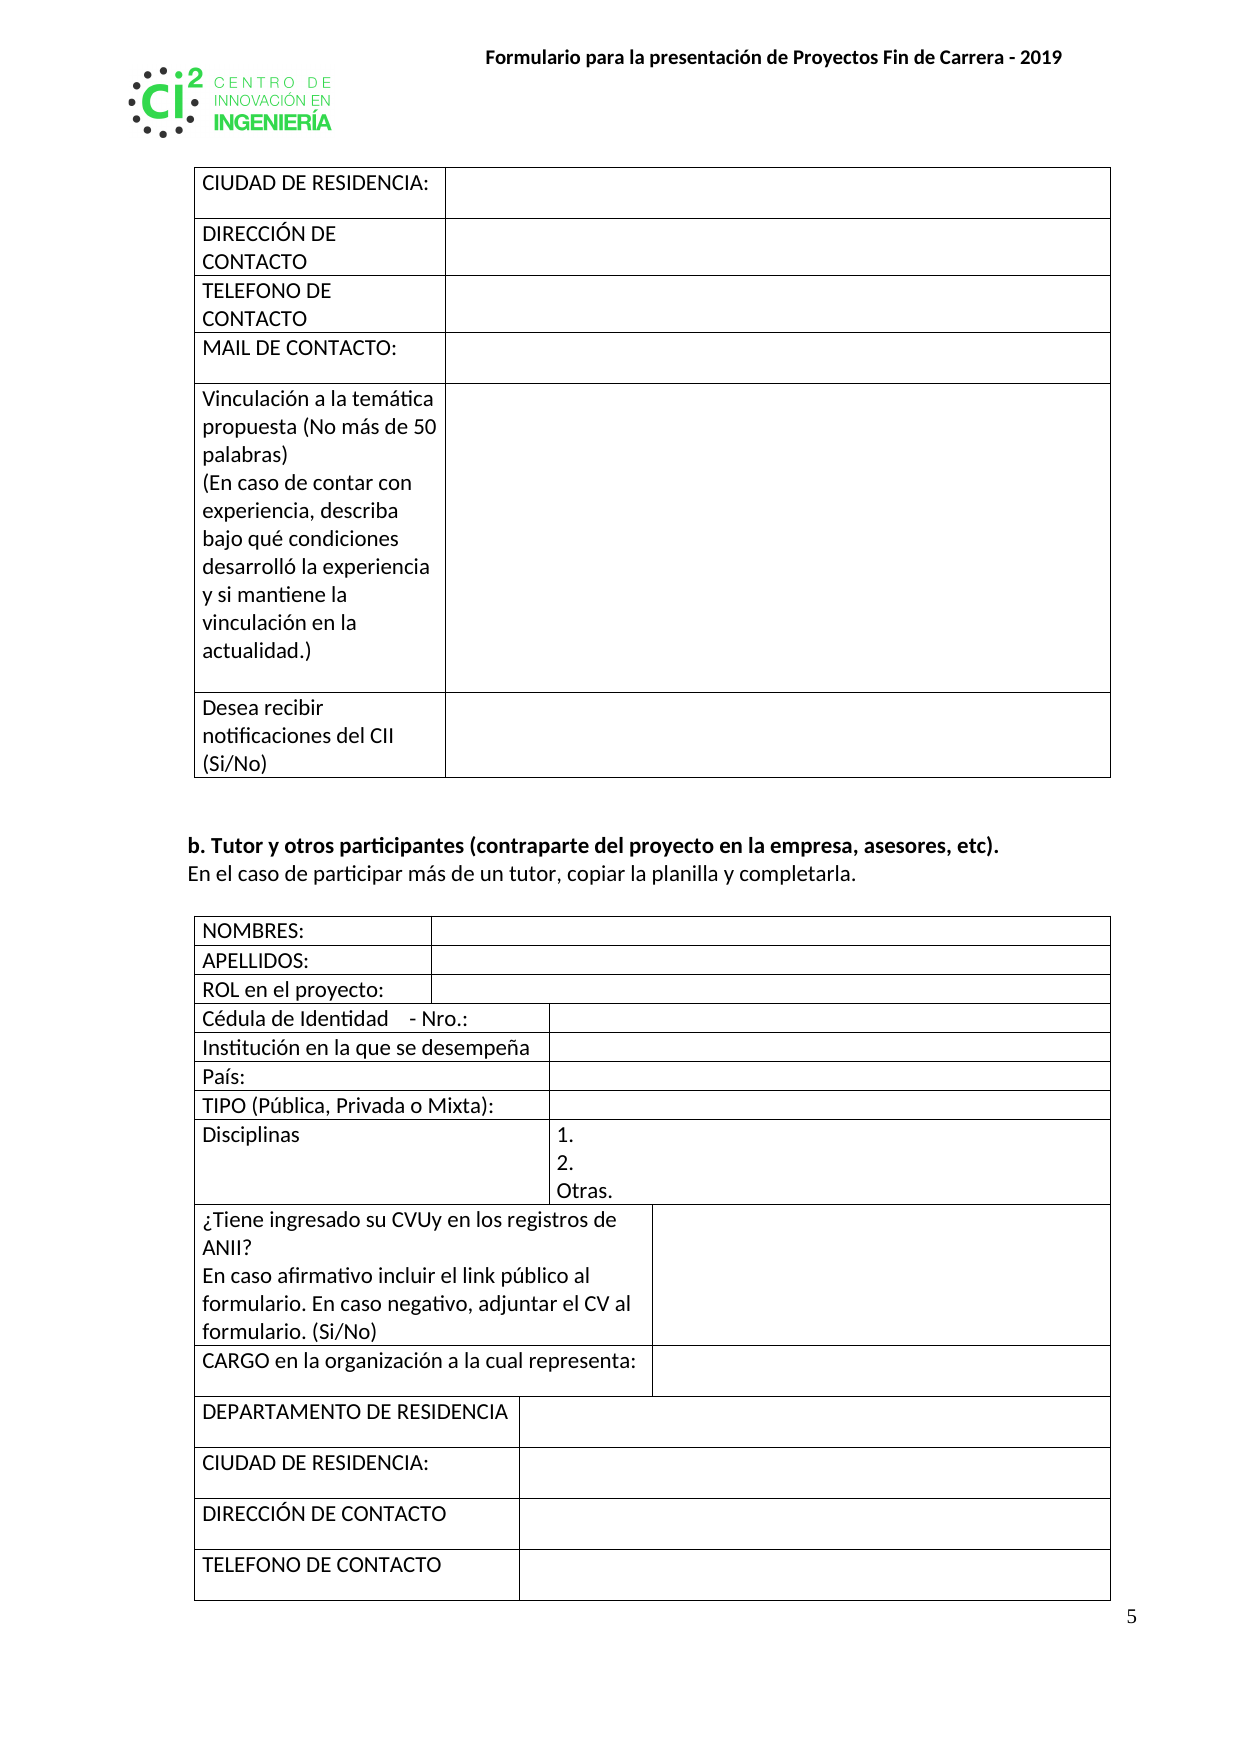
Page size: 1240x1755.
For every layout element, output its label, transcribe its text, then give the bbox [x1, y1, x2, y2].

table_cell DIRECCIÓN DE CONTACTO [195, 1499, 519, 1549]
table_cell [1111, 332, 1240, 383]
table_cell [446, 333, 1110, 383]
table_cell [1111, 383, 1240, 692]
table_cell [1111, 692, 1240, 777]
table_cell Cédula de Identidad - Nro.: [195, 1004, 549, 1032]
text En el caso de participar más de un tutor, copiar la planilla y completarla. [187, 859, 1137, 888]
table_cell [550, 1062, 1110, 1090]
table_cell [1111, 275, 1240, 332]
table_header [432, 917, 1110, 945]
table_cell Institución en la que se desempeña [195, 1033, 549, 1061]
table_cell [520, 1550, 1110, 1599]
table_cell CIUDAD DE RESIDENCIA: [195, 168, 445, 218]
table_header NOMBRES: [195, 917, 431, 945]
table_cell ROL en el proyecto: [195, 975, 431, 1003]
table_cell APELLIDOS: [195, 946, 431, 974]
table_cell [550, 1091, 1110, 1119]
table_cell CIUDAD DE RESIDENCIA: [195, 1448, 519, 1498]
table_cell CARGO en la organización a la cual representa: [195, 1346, 652, 1396]
table_cell [446, 384, 1110, 692]
table_cell Vinculación a la temática propuesta (No más de 50 palabras) (En caso de contar con experiencia, describa bajo qué condiciones desarrolló la experiencia y si mantiene la vinculación en la actualidad.) [195, 384, 445, 692]
table_cell TELEFONO DE CONTACTO [195, 1550, 519, 1599]
table_cell País: [195, 1062, 549, 1090]
table_cell DEPARTAMENTO DE RESIDENCIA [195, 1397, 519, 1447]
table_cell [653, 1205, 1110, 1345]
table_cell TELEFONO DE CONTACTO [195, 276, 445, 332]
table_cell MAIL DE CONTACTO: [195, 333, 445, 383]
table_cell [520, 1448, 1110, 1498]
table_cell 1. 2. Otras. [550, 1120, 1110, 1204]
table_cell [446, 693, 1110, 777]
table_cell [432, 975, 1110, 1003]
table_cell [1111, 167, 1240, 218]
table_cell [1111, 218, 1240, 275]
table_cell [550, 1033, 1110, 1061]
table_cell [550, 1004, 1110, 1032]
table_cell Disciplinas [195, 1120, 549, 1204]
table_cell Desea recibir notificaciones del CII (Si/No) [195, 693, 445, 777]
table_cell [653, 1346, 1110, 1396]
table_cell [446, 276, 1110, 332]
table_cell [446, 168, 1110, 218]
table_cell TIPO (Pública, Privada o Mixta): [195, 1091, 549, 1119]
table_cell ¿Tiene ingresado su CVUy en los registros de ANII? En caso afirmativo incluir el link público al formulario. En caso negativo, adjuntar el CV al formulario. (Si/No) [195, 1205, 652, 1345]
table_cell [520, 1499, 1110, 1549]
table_cell [432, 946, 1110, 974]
table_cell [446, 219, 1110, 275]
table_cell [520, 1397, 1110, 1447]
table_cell DIRECCIÓN DE CONTACTO [195, 219, 445, 275]
text b. Tutor y otros participantes (contraparte del proyecto en la empresa, asesores, etc). [187, 832, 1137, 859]
